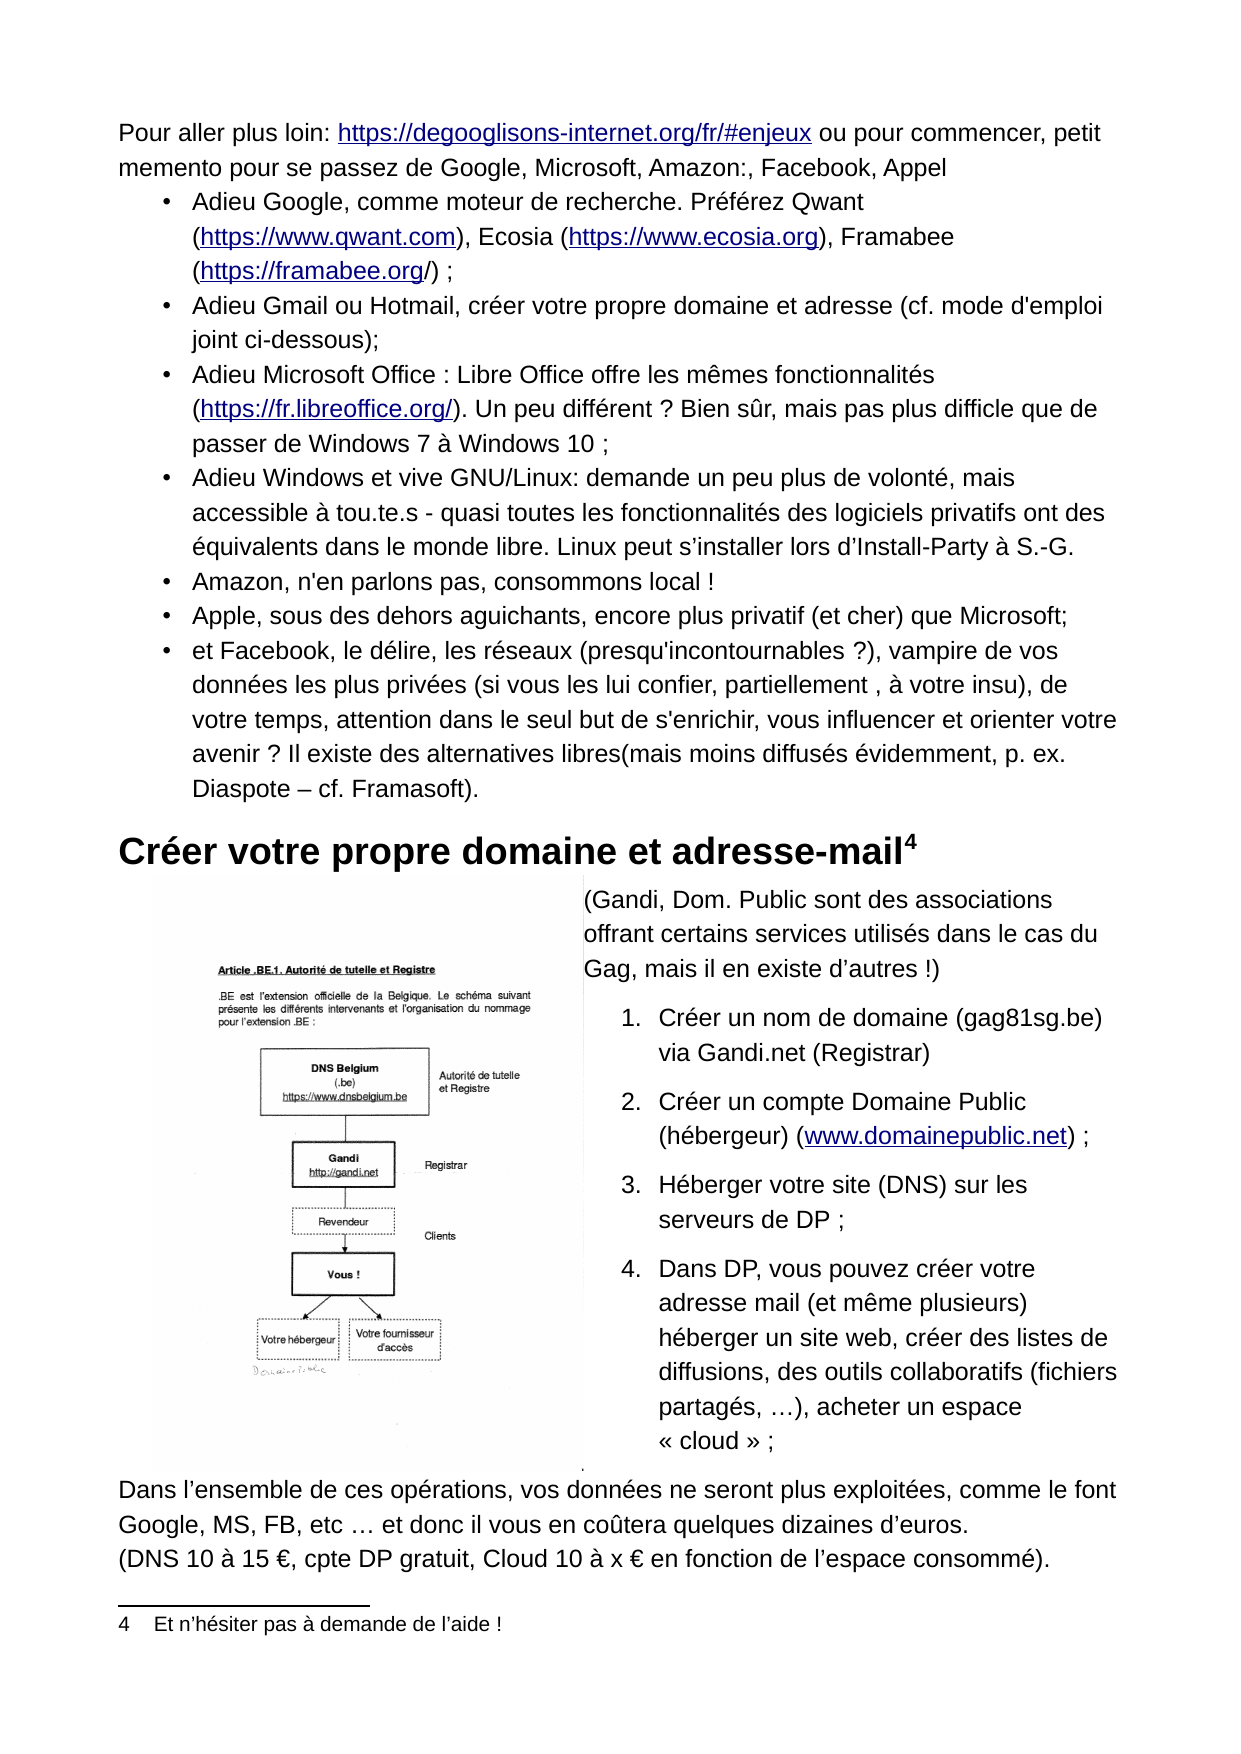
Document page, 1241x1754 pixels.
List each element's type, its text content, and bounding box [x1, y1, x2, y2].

list Amazon, n'en parlons pas, consommons local ! [162, 567, 1122, 596]
list Adieu Windows et vive GNU/Linux: demande un peu plus de volonté, mais accessible à tou.te.s - quasi toutes les fonctionnalités des logiciels privatifs ont des équivalents dans le monde libre. Linux peut s’installer lors d’Install-Party à S.-G. [162, 463, 1122, 561]
text Et n’hésiter pas à demande de l’aide ! [118, 1612, 1122, 1636]
subtitle Créer votre propre domaine et adresse-mail [118, 829, 1122, 873]
text [118, 885, 150, 983]
text Dans l’ensemble de ces opérations, vos données ne seront plus exploitées, comme le font Google, MS, FB, etc … et donc il vous en coûtera quelques dizaines d’euros. [118, 1475, 1122, 1538]
list Héberger votre site (DNS) sur les serveurs de DP ; [584, 1170, 1122, 1233]
picture [150, 875, 584, 1471]
list Dans DP, vous pouvez créer votre adresse mail (et même plusieurs) héberger un site web, créer des listes de diffusions, des outils collaboratifs (fichiers partagés, …), acheter un espace « cloud » ; [584, 1254, 1122, 1455]
text Pour aller plus loin: https://degooglisons-internet.org/fr/#enjeux ou pour commencer, petit memento pour se passez de Google, Microsoft, Amazon:, Facebook, Appel [118, 118, 1122, 181]
list Adieu Gmail ou Hotmail, créer votre propre domaine et adresse (cf. mode d'emploi joint ci-dessous); [162, 291, 1122, 354]
list Créer un nom de domaine (gag81sg.be) via Gandi.net (Registrar) [584, 1003, 1122, 1066]
list et Facebook, le délire, les réseaux (presqu'incontournables ?), vampire de vos données les plus privées (si vous les lui confier, partiellement , à votre insu), de votre temps, attention dans le seul but de s'enrichir, vous influencer et orienter votre avenir ? Il existe des alternatives libres(mais moins diffusés évidemment, p. ex. Diaspote – cf. Framasoft). [162, 636, 1122, 803]
text (DNS 10 à 15 €, cpte DP gratuit, Cloud 10 à x € en fonction de l’espace consommé). [118, 1544, 1122, 1573]
list Créer un compte Domaine Public (hébergeur) (www.domainepublic.net) ; [584, 1087, 1122, 1150]
list Apple, sous des dehors aguichants, encore plus privatif (et cher) que Microsoft; [162, 601, 1122, 630]
list Adieu Google, comme moteur de recherche. Préférez Qwant (https://www.qwant.com), Ecosia (https://www.ecosia.org), Framabee (https://framabee.org/) ; [162, 187, 1122, 285]
list Adieu Microsoft Office : Libre Office offre les mêmes fonctionnalités (https://fr.libreoffice.org/). Un peu différent ? Bien sûr, mais pas plus difficle que de passer de Windows 7 à Windows 10 ; [162, 360, 1122, 457]
text (Gandi, Dom. Public sont des associations offrant certains services utilisés dans le cas du Gag, mais il en existe d’autres !) [584, 885, 1122, 983]
